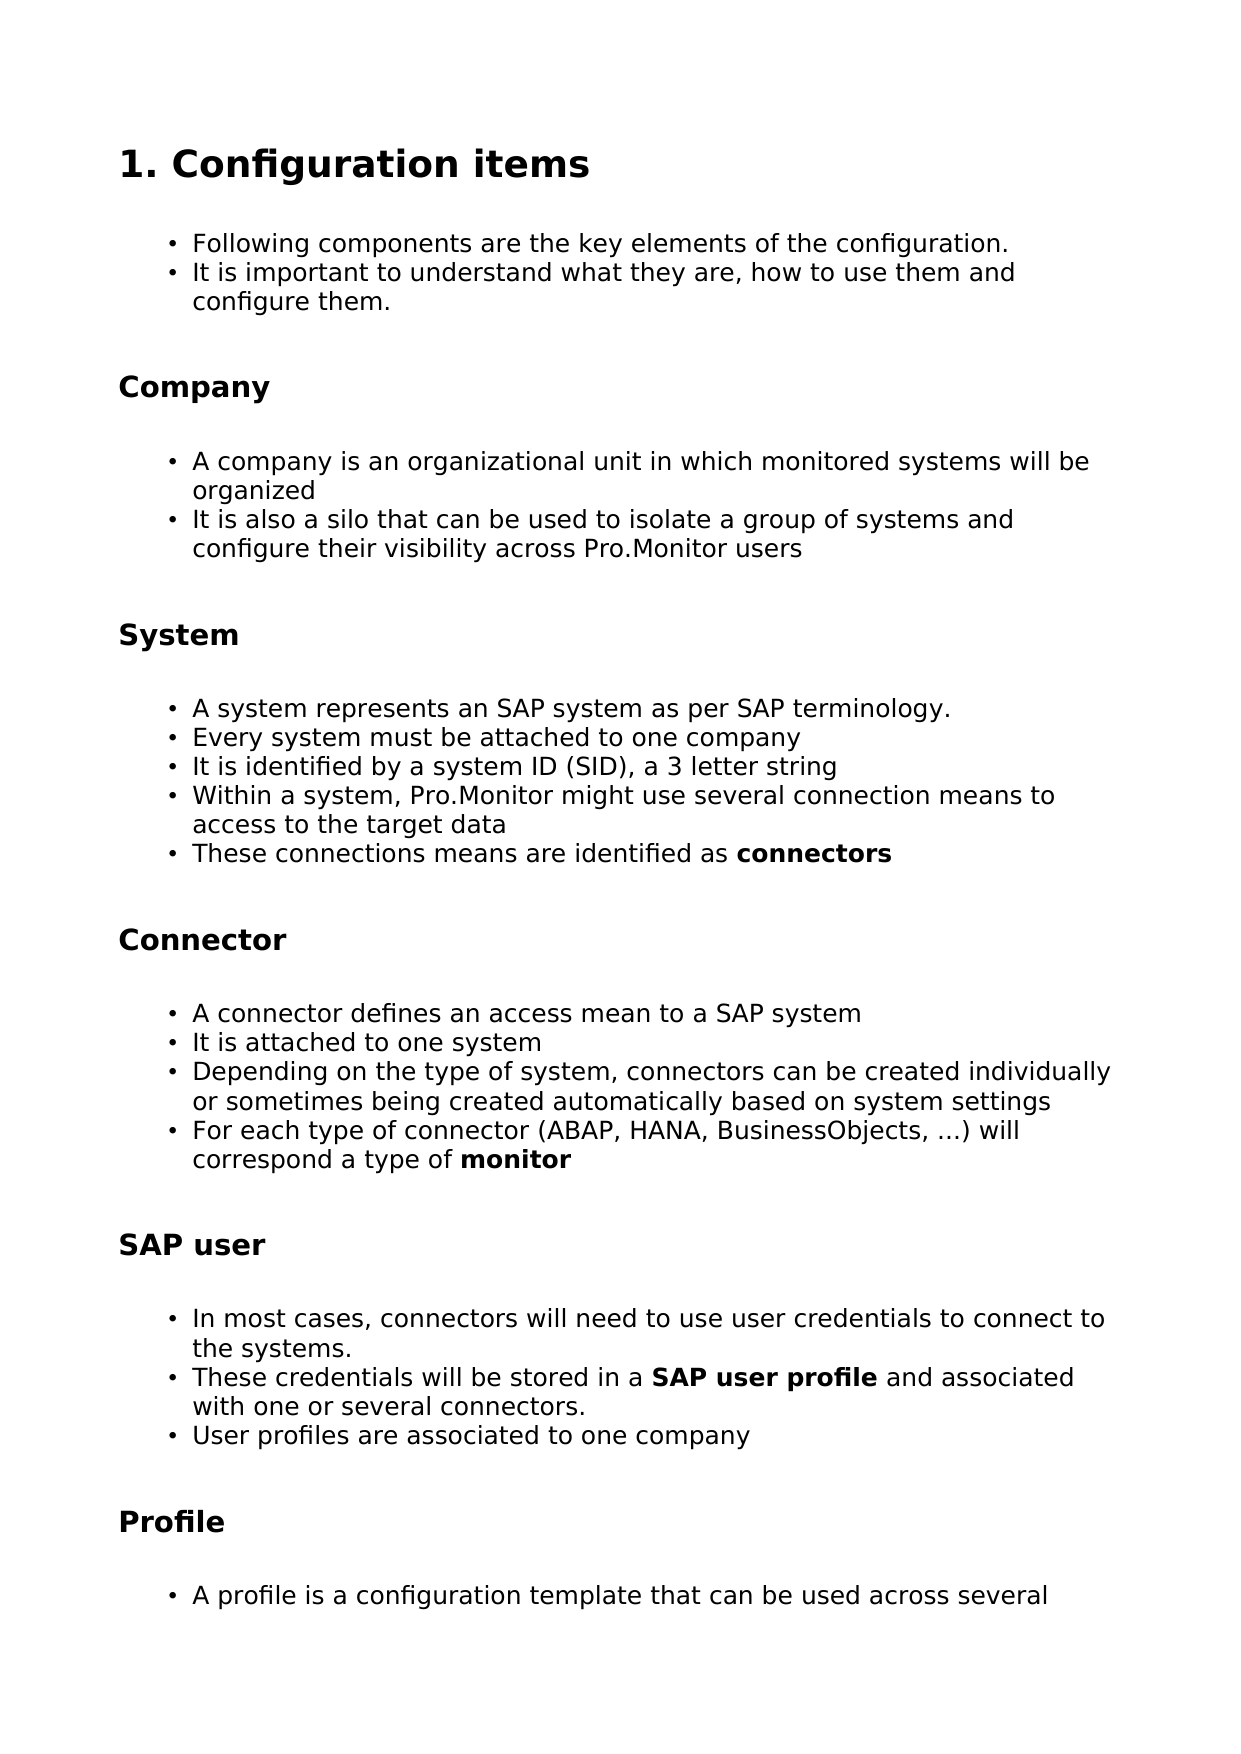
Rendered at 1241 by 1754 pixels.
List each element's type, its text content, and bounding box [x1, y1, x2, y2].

list Depending on the type of system, connectors can be created individually or sometimes being created automatically based on system settings [177, 1057, 1122, 1116]
subtitle Company [118, 371, 1122, 405]
list It is also a silo that can be used to isolate a group of systems and configure their visibility across Pro.Monitor users [177, 505, 1122, 563]
subtitle System [118, 618, 1122, 652]
list A company is an organizational unit in which monitored systems will be organized [177, 447, 1122, 505]
list A connector defines an access mean to a SAP system [177, 999, 1122, 1028]
list It is important to understand what they are, how to use them and configure them. [177, 258, 1122, 316]
list Every system must be attached to one company [177, 723, 1122, 752]
list A profile is a configuration template that can be used across several [177, 1581, 1122, 1610]
subtitle Connector [118, 923, 1122, 957]
list Following components are the key elements of the configuration. [177, 229, 1122, 258]
list It is identified by a system ID (SID), a 3 letter string [177, 752, 1122, 781]
list For each type of connector (ABAP, HANA, BusinessObjects, ...) will correspond a type of monitor [177, 1116, 1122, 1174]
subtitle Profile [118, 1505, 1122, 1539]
subtitle 1. Configuration items [118, 143, 1122, 187]
list A system represents an SAP system as per SAP terminology. [177, 694, 1122, 723]
subtitle SAP user [118, 1229, 1122, 1263]
list User profiles are associated to one company [177, 1421, 1122, 1450]
list These connections means are identified as connectors [177, 839, 1122, 869]
list In most cases, connectors will need to use user credentials to connect to the systems. [177, 1304, 1122, 1363]
list These credentials will be stored in a SAP user profile and associated with one or several connectors. [177, 1363, 1122, 1421]
list It is attached to one system [177, 1028, 1122, 1057]
list Within a system, Pro.Monitor might use several connection means to access to the target data [177, 781, 1122, 839]
